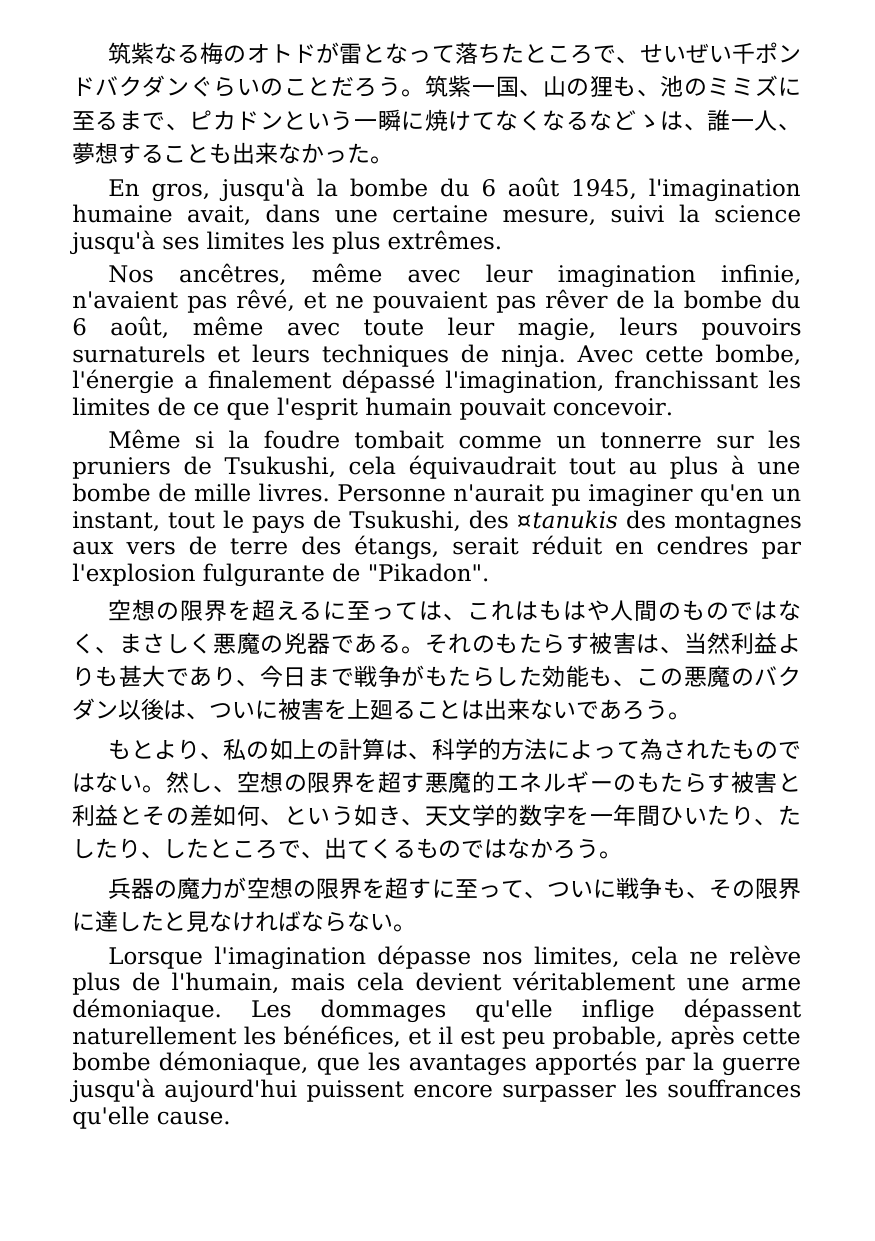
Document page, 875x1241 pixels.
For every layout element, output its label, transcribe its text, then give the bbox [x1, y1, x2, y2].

text En gros, jusqu'à la bombe du 6 août 1945, l'imagination humaine avait, dans une certaine mesure, suivi la science jusqu'à ses limites les plus extrêmes. [72, 175, 802, 255]
text Nos ancêtres, même avec leur imagination infinie, n'avaient pas rêvé, et ne pouvaient pas rêver de la bombe du 6 août, même avec toute leur magie, leurs pouvoirs surnaturels et leurs techniques de ninja. Avec cette bombe, l'énergie a finalement dépassé l'imagination, franchissant les limites de ce que l'esprit humain pouvait concevoir. [72, 261, 802, 421]
text 空想の限界を超えるに至っては、これはもはや人間のものではなく、まさしく悪魔の兇器である。それのもたらす被害は、当然利益よりも甚大であり、今日まで戦争がもたらした効能も、この悪魔のバクダン以後は、ついに被害を上廻ることは出来ないであろう。 [72, 593, 802, 726]
text Même si la foudre tombait comme un tonnerre sur les pruniers de Tsukushi, cela équivaudrait tout au plus à une bombe de mille livres. Personne n'aurait pu imaginer qu'en un instant, tout le pays de Tsukushi, des ¤tanukis des montagnes aux vers de terre des étangs, serait réduit en cendres par l'explosion fulgurante de "Pikadon". [72, 427, 802, 587]
text もとより、私の如上の計算は、科学的方法によって為されたものではない。然し、空想の限界を超す悪魔的エネルギーのもたらす被害と利益とその差如何、という如き、天文学的数字を一年間ひいたり、たしたり、したところで、出てくるものではなかろう。 [72, 732, 802, 864]
text Lorsque l'imagination dépasse nos limites, cela ne relève plus de l'humain, mais cela devient véritablement une arme démoniaque. Les dommages qu'elle inflige dépassent naturellement les bénéfices, et il est peu probable, après cette bombe démoniaque, que les avantages apportés par la guerre jusqu'à aujourd'hui puissent encore surpasser les souffrances qu'elle cause. [72, 943, 802, 1129]
text 筑紫なる梅のオトドが雷となって落ちたところで、せいぜい千ポンドバクダンぐらいのことだろう。筑紫一国、山の狸も、池のミミズに至るまで、ピカドンという一瞬に焼けてなくなるなどゝは、誰一人、夢想することも出来なかった。 [72, 36, 802, 169]
text 兵器の魔力が空想の限界を超すに至って、ついに戦争も、その限界に達したと見なければならない。 [72, 870, 802, 937]
